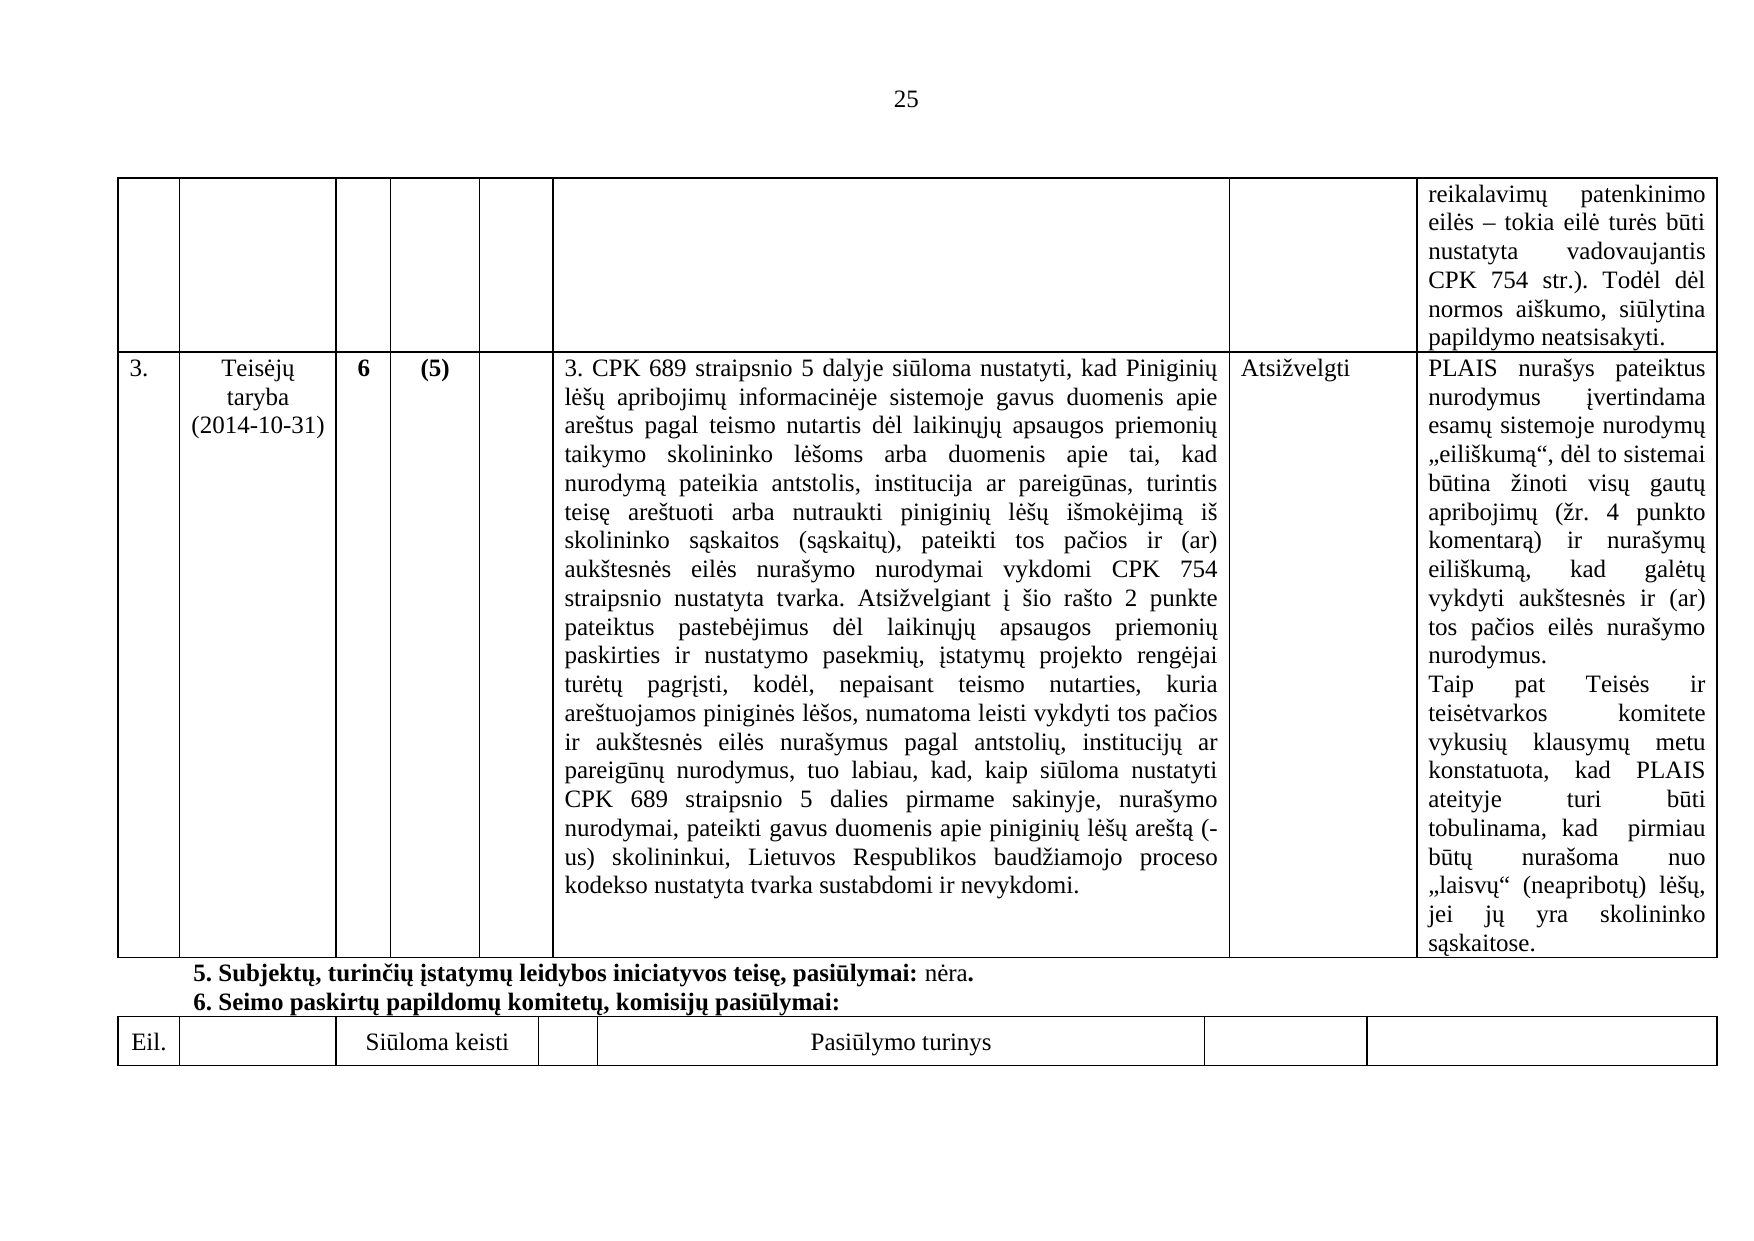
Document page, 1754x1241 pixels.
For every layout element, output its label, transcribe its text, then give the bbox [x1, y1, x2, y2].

table_header Siūloma keisti [337, 1017, 538, 1065]
table_cell [119, 179, 179, 351]
table_cell 6 [337, 353, 390, 957]
table_header Eil. [119, 1017, 179, 1065]
table_header Pasiūlymo turinys [598, 1017, 1204, 1065]
table_cell 3. CPK 689 straipsnio 5 dalyje siūloma nustatyti, kad Piniginių lėšų apribojimų informacinėje sistemoje gavus duomenis apie areštus pagal teismo nutartis dėl laikinųjų apsaugos priemonių taikymo skolininko lėšoms arba duomenis apie tai, kad nurodymą pateikia antstolis, institucija ar pareigūnas, turintis teisę areštuoti arba nutraukti piniginių lėšų išmokėjimą iš skolininko sąskaitos (sąskaitų), pateikti tos pačios ir (ar) aukštesnės eilės nurašymo nurodymai vykdomi CPK 754 straipsnio nustatyta tvarka. Atsižvelgiant į šio rašto 2 punkte pateiktus pastebėjimus dėl laikinųjų apsaugos priemonių paskirties ir nustatymo pasekmių, įstatymų projekto rengėjai turėtų pagrįsti, kodėl, nepaisant teismo nutarties, kuria areštuojamos piniginės lėšos, numatoma leisti vykdyti tos pačios ir aukštesnės eilės nurašymus pagal antstolių, institucijų ar pareigūnų nurodymus, tuo labiau, kad, kaip siūloma nustatyti CPK 689 straipsnio 5 dalies pirmame sakinyje, nurašymo nurodymai, pateikti gavus duomenis apie piniginių lėšų areštą (-us) skolininkui, Lietuvos Respublikos baudžiamojo proceso kodekso nustatyta tvarka sustabdomi ir nevykdomi. [554, 353, 1229, 957]
table_cell [1230, 179, 1416, 351]
table_header [539, 1017, 597, 1065]
table_cell Atsižvelgti [1230, 353, 1416, 957]
text 5. Subjektų, turinčių įstatymų leidybos iniciatyvos teisę, pasiūlymai: nėra. [118, 958, 1694, 987]
table_cell reikalavimų patenkinimo eilės – tokia eilė turės būti nustatyta vadovaujantis CPK 754 str.). Todėl dėl normos aiškumo, siūlytina papildymo neatsisakyti. [1418, 179, 1716, 351]
table_cell [337, 179, 390, 351]
table_header [180, 1017, 335, 1065]
table_cell [391, 179, 479, 351]
table_cell [554, 179, 1229, 351]
table_cell PLAIS nurašys pateiktus nurodymus įvertindama esamų sistemoje nurodymų „eiliškumą“, dėl to sistemai būtina žinoti visų gautų apribojimų (žr. 4 punkto komentarą) ir nurašymų eiliškumą, kad galėtų vykdyti aukštesnės ir (ar) tos pačios eilės nurašymo nurodymus. Taip pat Teisės ir teisėtvarkos komitete vykusių klausymų metu konstatuota, kad PLAIS ateityje turi būti tobulinama, kad pirmiau būtų nurašoma nuo „laisvų“ (neapribotų) lėšų, jei jų yra skolininko sąskaitose. [1418, 353, 1716, 957]
table_cell Teisėjų taryba (2014-10-31) [180, 353, 335, 957]
table_header [1205, 1017, 1366, 1065]
table_cell [480, 353, 552, 957]
table_cell (5) [391, 353, 479, 957]
table_header [1368, 1017, 1716, 1065]
text 6. Seimo paskirtų papildomų komitetų, komisijų pasiūlymai: [118, 987, 1694, 1016]
table_cell 3. [119, 353, 179, 957]
table_cell [480, 179, 552, 351]
table_cell [180, 179, 335, 351]
